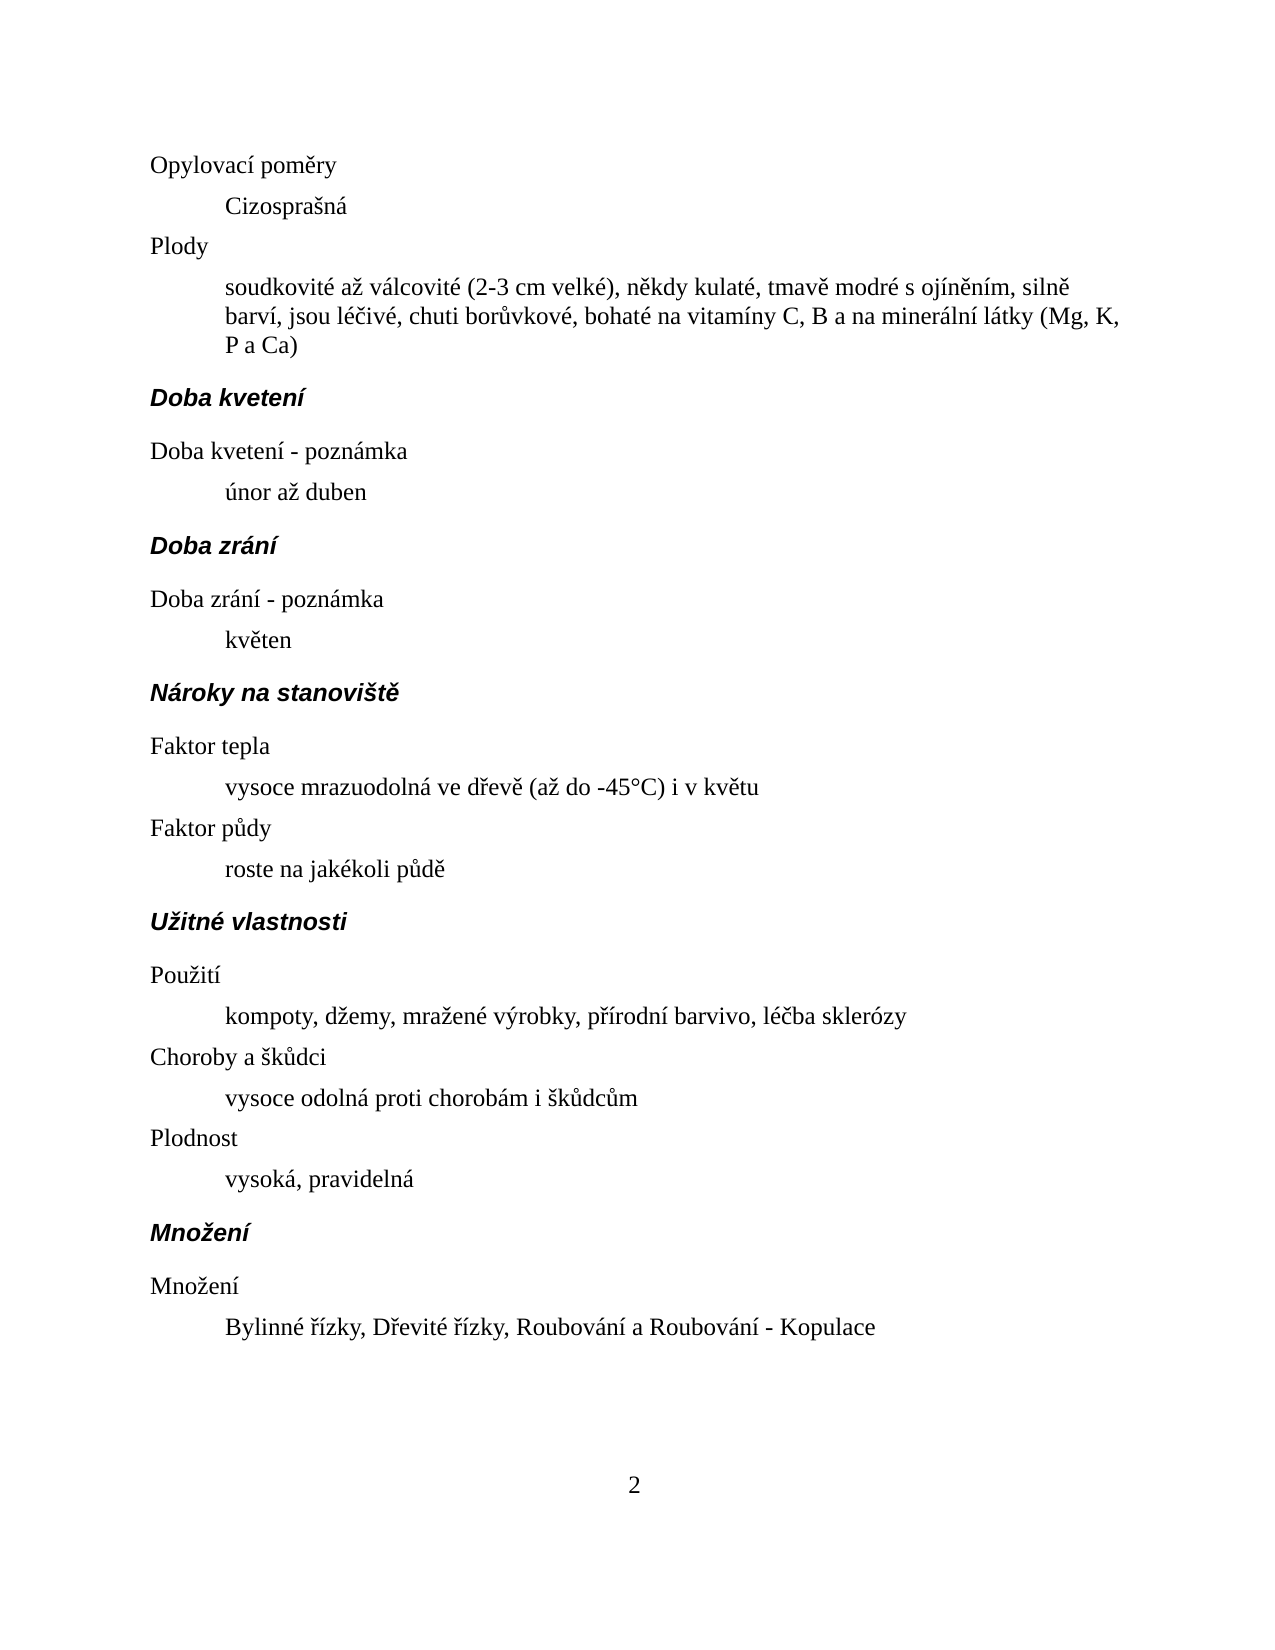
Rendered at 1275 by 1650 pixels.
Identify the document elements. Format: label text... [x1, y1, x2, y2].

subtitle Užitné vlastnosti [150, 907, 1125, 936]
text Množení [150, 1271, 1125, 1299]
subtitle Doba kvetení [150, 383, 1125, 412]
text roste na jakékoli půdě [225, 854, 1125, 882]
text Faktor půdy [150, 813, 1125, 842]
text Cizosprašná [225, 191, 1125, 219]
subtitle Nároky na stanoviště [150, 678, 1125, 707]
subtitle Množení [150, 1218, 1125, 1246]
text Použití [150, 960, 1125, 989]
subtitle Doba zrání [150, 531, 1125, 559]
text soudkovité až válcovité (2-3 cm velké), někdy kulaté, tmavě modré s ojíněním, silně barví, jsou léčivé, chuti borůvkové, bohaté na vitamíny C, B a na minerální látky (Mg, K, P a Ca) [225, 272, 1125, 358]
text květen [225, 625, 1125, 653]
text Doba kvetení - poznámka [150, 436, 1125, 465]
text únor až duben [225, 477, 1125, 506]
text vysoká, pravidelná [225, 1164, 1125, 1193]
text Faktor tepla [150, 731, 1125, 760]
text Opylovací poměry [150, 150, 1125, 179]
text Doba zrání - poznámka [150, 584, 1125, 613]
text vysoce mrazuodolná ve dřevě (až do -45°C) i v květu [225, 772, 1125, 801]
text Choroby a škůdci [150, 1042, 1125, 1071]
text kompoty, džemy, mražené výrobky, přírodní barvivo, léčba sklerózy [225, 1001, 1125, 1030]
text Bylinné řízky, Dřevité řízky, Roubování a Roubování - Kopulace [225, 1312, 1125, 1340]
text vysoce odolná proti chorobám i škůdcům [225, 1083, 1125, 1111]
text Plody [150, 231, 1125, 260]
text Plodnost [150, 1123, 1125, 1152]
